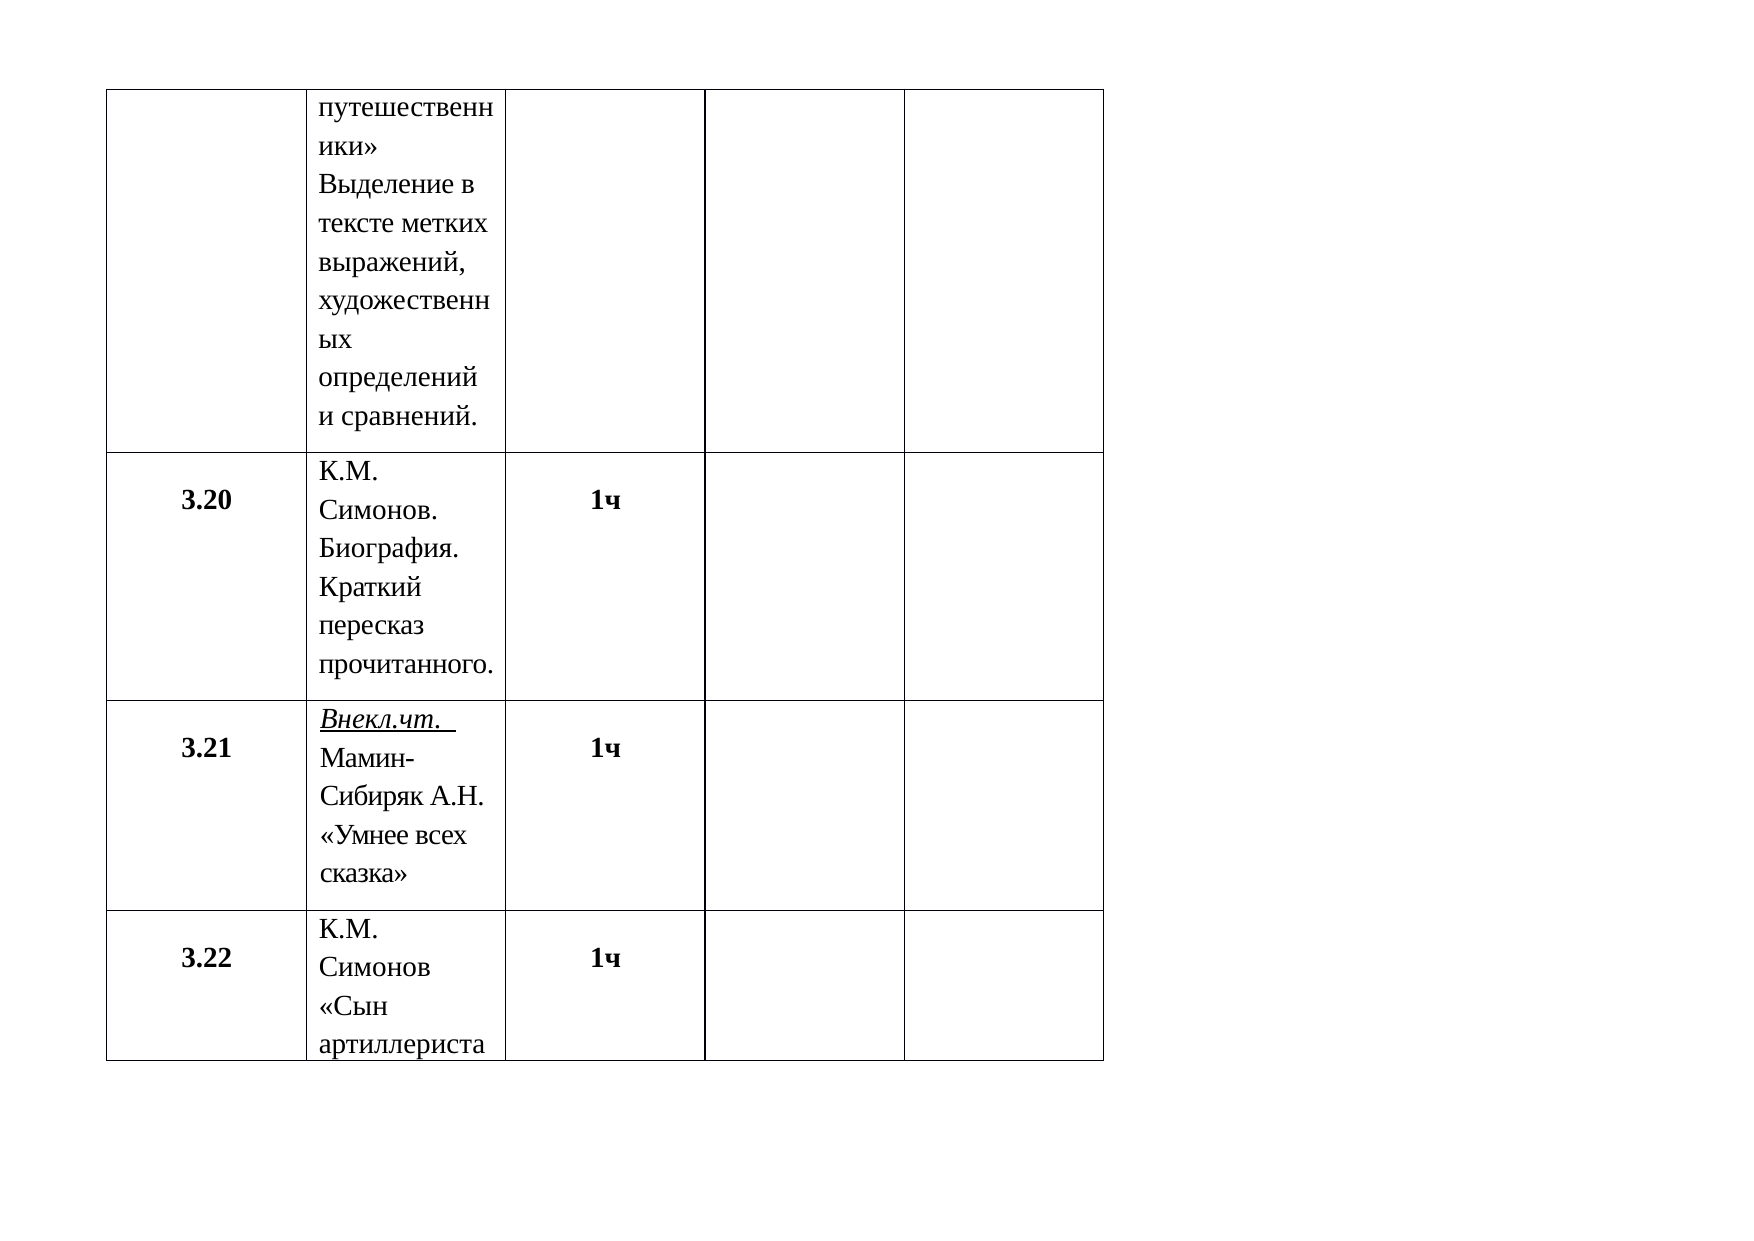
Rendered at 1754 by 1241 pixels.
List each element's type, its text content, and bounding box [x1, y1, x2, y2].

table_cell [905, 90, 1103, 452]
table_cell 1ч [506, 453, 704, 700]
table_cell 1ч [506, 911, 704, 1060]
table_cell 3.22 [107, 911, 306, 1060]
table_cell [706, 90, 904, 452]
table_cell [706, 453, 904, 700]
table_cell 3.20 [107, 453, 306, 700]
table_cell М.М. Зощенко. «Великие путешественники» Выделение в тексте метких выражений, художественных определений и сравнений. [307, 90, 505, 452]
table_cell 1ч [506, 701, 704, 910]
table_cell [107, 90, 306, 452]
table_cell [905, 453, 1103, 700]
table_cell 3.21 [107, 701, 306, 910]
table_cell Внекл.чт. Мамин-Сибиряк А.Н. «Умнее всех сказка» [307, 701, 505, 910]
table_cell [905, 701, 1103, 910]
table_cell [706, 701, 904, 910]
table_cell К.М. Симонов. Биография. Краткий пересказ прочитанного. [307, 453, 505, 700]
table_cell [506, 90, 704, 452]
table_cell [706, 911, 904, 1060]
table_cell [905, 911, 1103, 1060]
